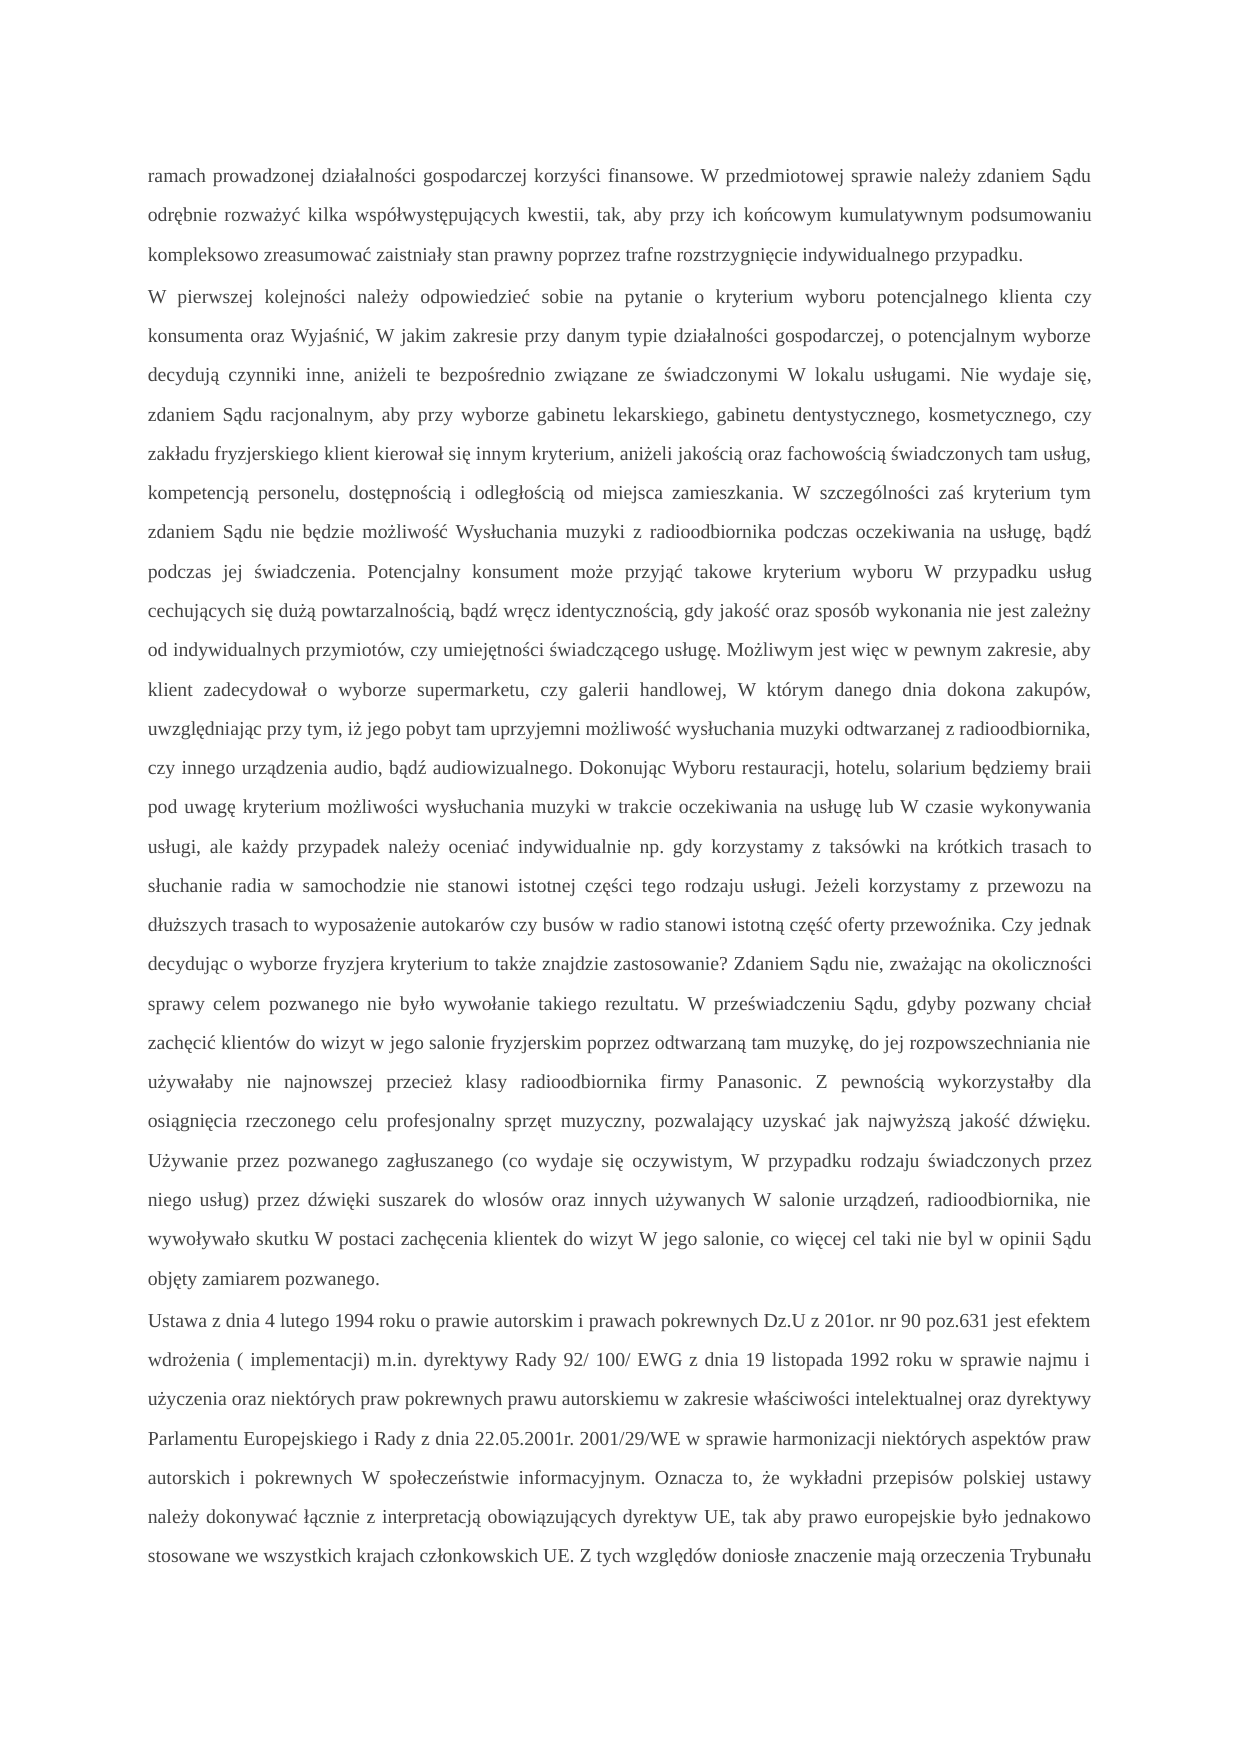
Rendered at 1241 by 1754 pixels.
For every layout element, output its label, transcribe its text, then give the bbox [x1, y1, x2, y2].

text Ustawa z dnia 4 lutego 1994 roku o prawie autorskim i prawach pokrewnych Dz.U z 201or. nr 90 poz.631 jest efektem wdrożenia ( implementacji) m.in. dyrektywy Rady 92/ 100/ EWG z dnia 19 listopada 1992 roku w sprawie najmu i użyczenia oraz niektórych praw pokrewnych prawu autorskiemu w zakresie właściwości intelektualnej oraz dyrektywy Parlamentu Europejskiego i Rady z dnia 22.05.2001r. 2001/29/WE w sprawie harmonizacji niektórych aspektów praw autorskich i pokrewnych W społeczeństwie informacyjnym. Oznacza to, że wykładni przepisów polskiej ustawy należy dokonywać łącznie z interpretacją obowiązujących dyrektyw UE, tak aby prawo europejskie było jednakowo stosowane we wszystkich krajach członkowskich UE. Z tych względów doniosłe znaczenie mają orzeczenia Trybunału [148, 1292, 1093, 1567]
text ramach prowadzonej działalności gospodarczej korzyści finansowe. W przedmiotowej sprawie należy zdaniem Sądu odrębnie rozważyć kilka współwystępujących kwestii, tak, aby przy ich końcowym kumulatywnym podsumowaniu kompleksowo zreasumować zaistniały stan prawny poprzez trafne rozstrzygnięcie indywidualnego przypadku. [148, 148, 1093, 265]
text W pierwszej kolejności należy odpowiedzieć sobie na pytanie o kryterium wyboru potencjalnego klienta czy konsumenta oraz Wyjaśnić, W jakim zakresie przy danym typie działalności gospodarczej, o potencjalnym wyborze decydują czynniki inne, aniżeli te bezpośrednio związane ze świadczonymi W lokalu usługami. Nie wydaje się, zdaniem Sądu racjonalnym, aby przy wyborze gabinetu lekarskiego, gabinetu dentystycznego, kosmetycznego, czy zakładu fryzjerskiego klient kierował się innym kryterium, aniżeli jakością oraz fachowością świadczonych tam usług, kompetencją personelu, dostępnością i odległością od miejsca zamieszkania. W szczególności zaś kryterium tym zdaniem Sądu nie będzie możliwość Wysłuchania muzyki z radioodbiornika podczas oczekiwania na usługę, bądź podczas jej świadczenia. Potencjalny konsument może przyjąć takowe kryterium wyboru W przypadku usług cechujących się dużą powtarzalnością, bądź wręcz identycznością, gdy jakość oraz sposób wykonania nie jest zależny od indywidualnych przymiotów, czy umiejętności świadczącego usługę. Możliwym jest więc w pewnym zakresie, aby klient zadecydował o wyborze supermarketu, czy galerii handlowej, W którym danego dnia dokona zakupów, uwzględniając przy tym, iż jego pobyt tam uprzyjemni możliwość wysłuchania muzyki odtwarzanej z radioodbiornika, czy innego urządzenia audio, bądź audiowizualnego. Dokonując Wyboru restauracji, hotelu, solarium będziemy braii pod uwagę kryterium możliwości wysłuchania muzyki w trakcie oczekiwania na usługę lub W czasie wykonywania usługi, ale każdy przypadek należy oceniać indywidualnie np. gdy korzystamy z taksówki na krótkich trasach to słuchanie radia w samochodzie nie stanowi istotnej części tego rodzaju usługi. Jeżeli korzystamy z przewozu na dłuższych trasach to wyposażenie autokarów czy busów w radio stanowi istotną część oferty przewoźnika. Czy jednak decydując o wyborze fryzjera kryterium to także znajdzie zastosowanie? Zdaniem Sądu nie, zważając na okoliczności sprawy celem pozwanego nie było wywołanie takiego rezultatu. W przeświadczeniu Sądu, gdyby pozwany chciał zachęcić klientów do wizyt w jego salonie fryzjerskim poprzez odtwarzaną tam muzykę, do jej rozpowszechniania nie używałaby nie najnowszej przecież klasy radioodbiornika firmy Panasonic. Z pewnością wykorzystałby dla osiągnięcia rzeczonego celu profesjonalny sprzęt muzyczny, pozwalający uzyskać jak najwyższą jakość dźwięku. Używanie przez pozwanego zagłuszanego (co wydaje się oczywistym, W przypadku rodzaju świadczonych przez niego usług) przez dźwięki suszarek do wlosów oraz innych używanych W salonie urządzeń, radioodbiornika, nie wywoływało skutku W postaci zachęcenia klientek do wizyt W jego salonie, co więcej cel taki nie byl w opinii Sądu objęty zamiarem pozwanego. [148, 268, 1093, 1289]
